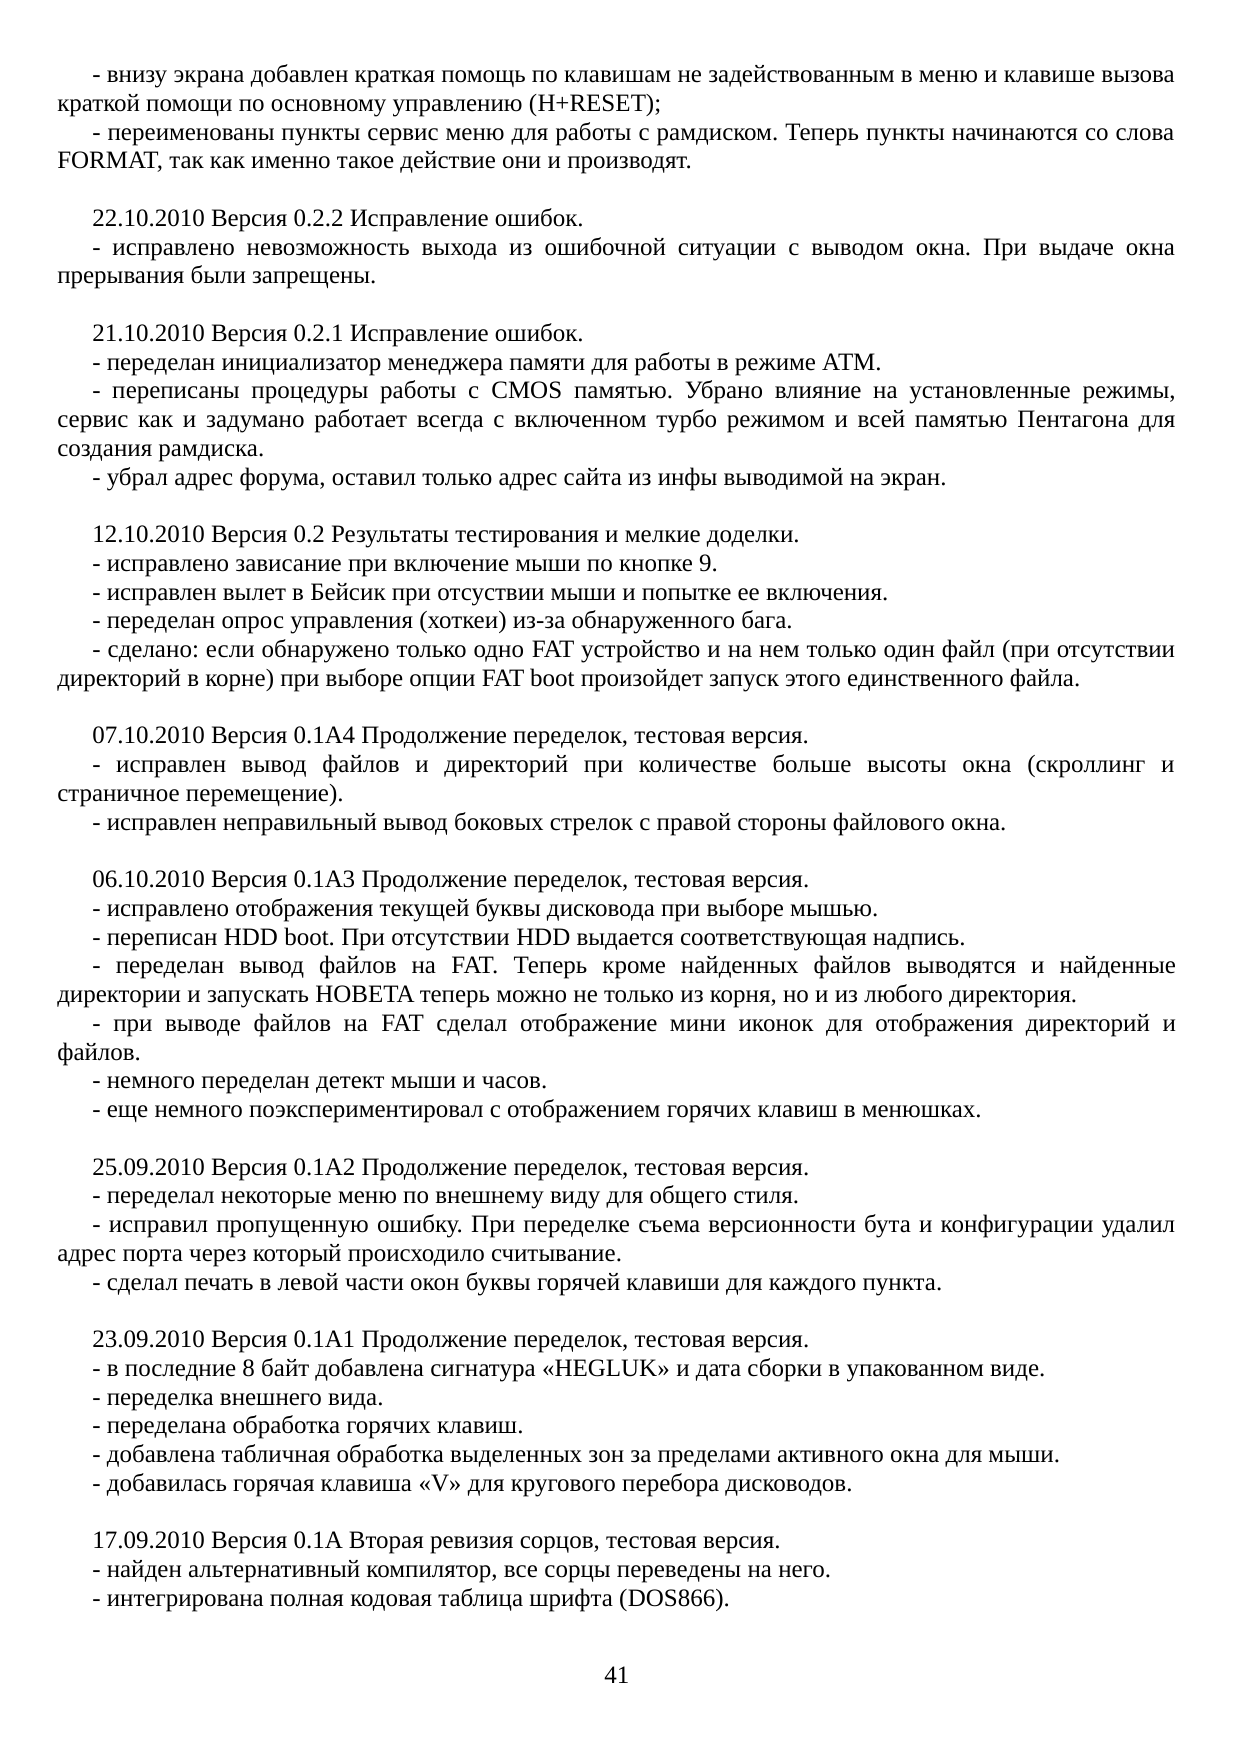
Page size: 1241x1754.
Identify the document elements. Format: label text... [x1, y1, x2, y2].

text - немного переделан детект мыши и часов. [57, 1066, 1176, 1094]
text 23.09.2010 Версия 0.1A1 Продолжение переделок, тестовая версия. [57, 1324, 1176, 1353]
text - в последние 8 байт добавлена сигнатура «HEGLUK» и дата сборки в упакованном виде. [57, 1353, 1176, 1382]
text - переделка внешнего вида. [57, 1382, 1176, 1411]
text - переписаны процедуры работы с CMOS памятью. Убрано влияние на установленные режимы, сервис как и задумано работает всегда с включенном турбо режимом и всей памятью Пентагона для создания рамдиска. [57, 376, 1176, 462]
text - сделано: если обнаружено только одно FAT устройство и на нем только один файл (при отсутствии директорий в корне) при выборе опции FAT boot произойдет запуск этого единственного файла. [57, 634, 1176, 692]
text 22.10.2010 Версия 0.2.2 Исправление ошибок. [57, 203, 1176, 232]
text 17.09.2010 Версия 0.1А Вторая ревизия сорцов, тестовая версия. [57, 1526, 1176, 1554]
text - исправлен вылет в Бейсик при отсуствии мыши и попытке ее включения. [57, 577, 1176, 606]
text - исправил пропущенную ошибку. При переделке съема версионности бута и конфигурации удалил адрес порта через который происходило считывание. [57, 1209, 1176, 1267]
text - при выводе файлов на FAT сделал отображение мини иконок для отображения директорий и файлов. [57, 1008, 1176, 1066]
text - переделан вывод файлов на FAT. Теперь кроме найденных файлов выводятся и найденные директории и запускать HOBETA теперь можно не только из корня, но и из любого директория. [57, 951, 1176, 1008]
text - переделана обработка горячих клавиш. [57, 1411, 1176, 1439]
text 07.10.2010 Версия 0.1A4 Продолжение переделок, тестовая версия. [57, 721, 1176, 749]
text 06.10.2010 Версия 0.1A3 Продолжение переделок, тестовая версия. [57, 864, 1176, 893]
text - исправлено невозможность выхода из ошибочной ситуации с выводом окна. При выдаче окна прерывания были запрещены. [57, 232, 1176, 289]
text - переделан инициализатор менеджера памяти для работы в режиме АТМ. [57, 347, 1176, 376]
text - добавилась горячая клавиша «V» для кругового перебора дисководов. [57, 1468, 1176, 1497]
text - найден альтернативный компилятор, все сорцы переведены на него. [57, 1554, 1176, 1583]
text - переделал некоторые меню по внешнему виду для общего стиля. [57, 1181, 1176, 1209]
text - исправлен вывод файлов и директорий при количестве больше высоты окна (скроллинг и страничное перемещение). [57, 749, 1176, 807]
text - переделан опрос управления (хоткеи) из-за обнаруженного бага. [57, 606, 1176, 634]
text 21.10.2010 Версия 0.2.1 Исправление ошибок. [57, 318, 1176, 347]
text - исправлен неправильный вывод боковых стрелок с правой стороны файлового окна. [57, 807, 1176, 836]
text - переименованы пункты сервис меню для работы с рамдиском. Теперь пункты начинаются со слова FORMAT, так как именно такое действие они и производят. [57, 117, 1176, 174]
text - внизу экрана добавлен краткая помощь по клавишам не задействованным в меню и клавише вызова краткой помощи по основному управлению (H+RESET); [57, 59, 1176, 117]
text - исправлено отображения текущей буквы дисковода при выборе мышью. [57, 893, 1176, 922]
text - сделал печать в левой части окон буквы горячей клавиши для каждого пункта. [57, 1267, 1176, 1296]
text - добавлена табличная обработка выделенных зон за пределами активного окна для мыши. [57, 1439, 1176, 1468]
text 12.10.2010 Версия 0.2 Результаты тестирования и мелкие доделки. [57, 519, 1176, 548]
text - исправлено зависание при включение мыши по кнопке 9. [57, 548, 1176, 577]
text 25.09.2010 Версия 0.1A2 Продолжение переделок, тестовая версия. [57, 1152, 1176, 1181]
text - переписан HDD boot. При отсутствии HDD выдается соответствующая надпись. [57, 922, 1176, 951]
text - интегрирована полная кодовая таблица шрифта (DOS866). [57, 1583, 1176, 1612]
text - еще немного поэкспериментировал с отображением горячих клавиш в менюшках. [57, 1094, 1176, 1123]
text - убрал адрес форума, оставил только адрес сайта из инфы выводимой на экран. [57, 462, 1176, 491]
